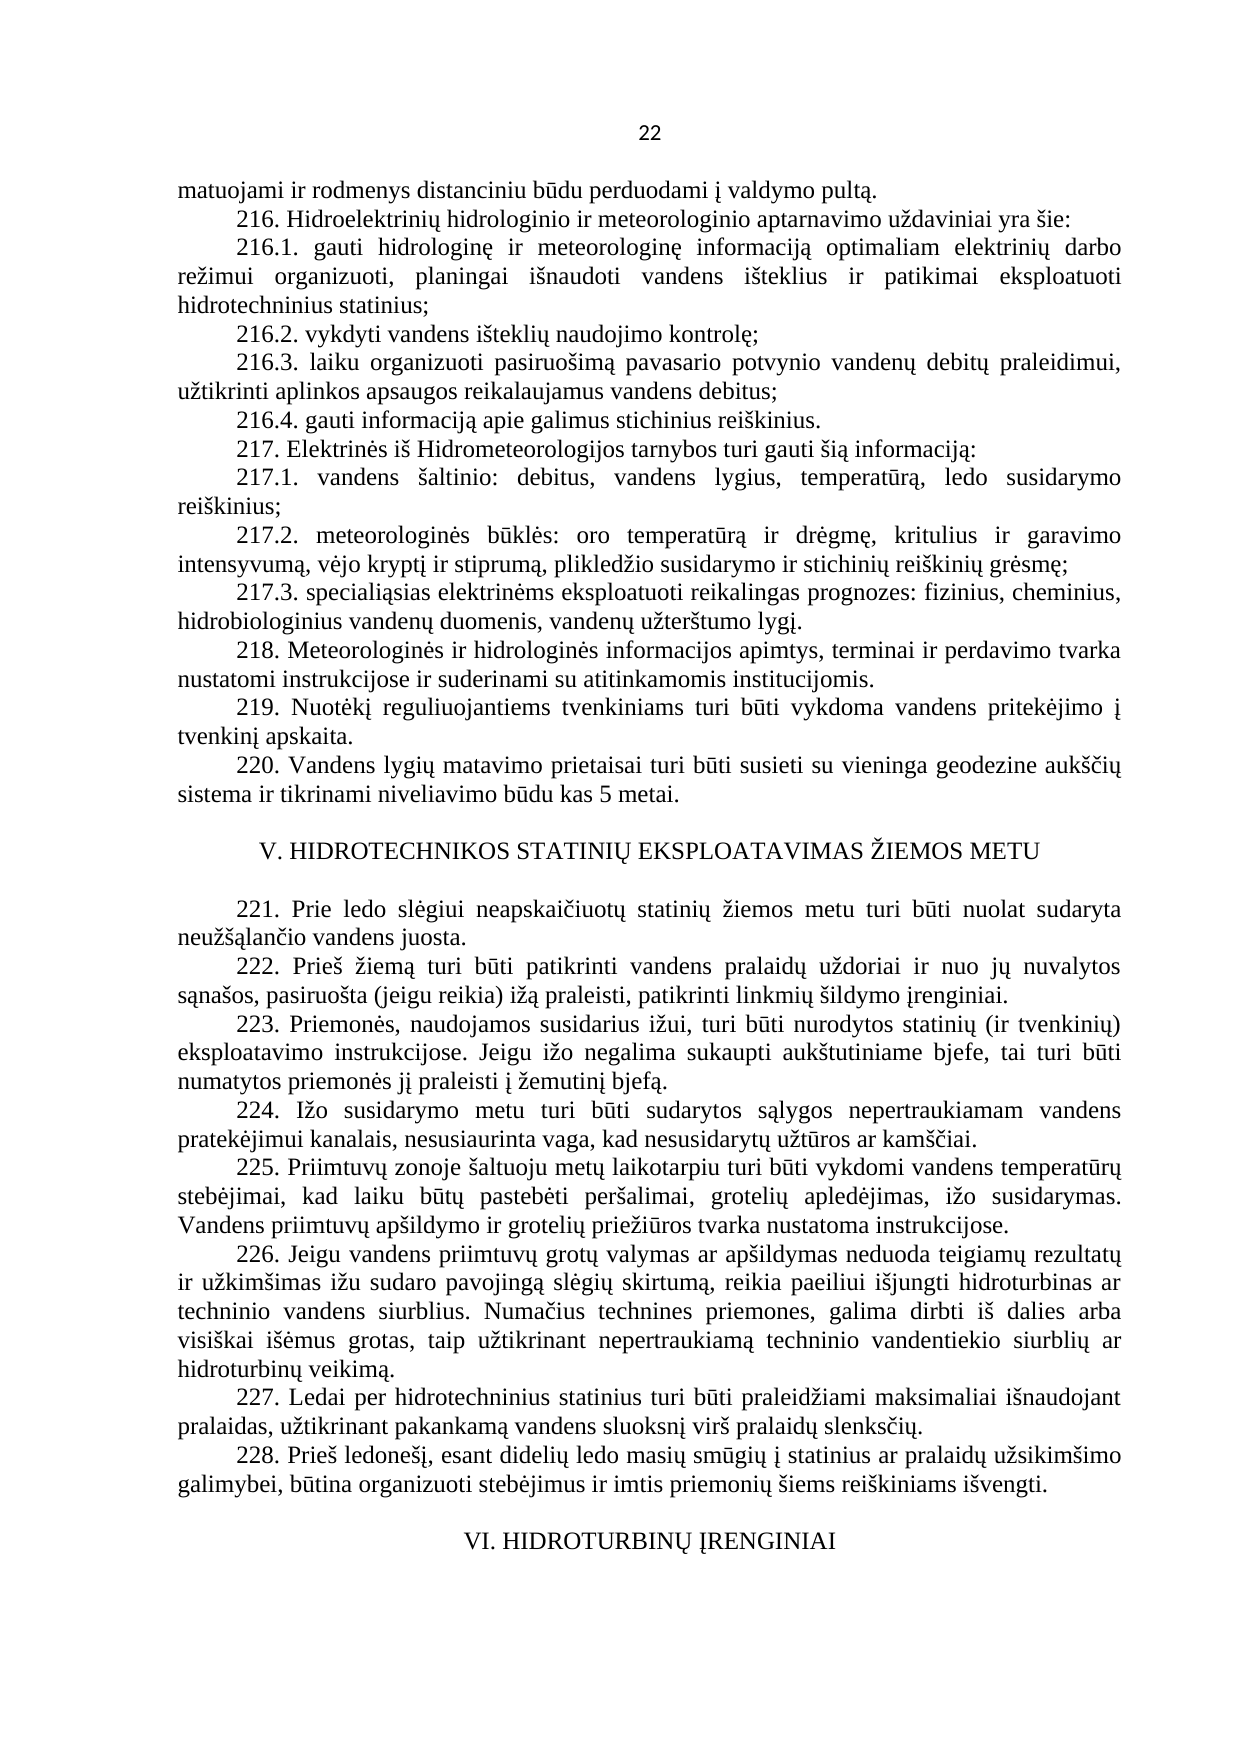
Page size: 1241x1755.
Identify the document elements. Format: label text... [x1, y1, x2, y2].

text 217. Elektrinės iš Hidrometeorologijos tarnybos turi gauti šią informaciją: [177, 434, 1122, 462]
text 222. Prieš žiemą turi būti patikrinti vandens pralaidų uždoriai ir nuo jų nuvalytos sąnašos, pasiruošta (jeigu reikia) ižą praleisti, patikrinti linkmių šildymo įrenginiai. [177, 951, 1122, 1009]
text 216. Hidroelektrinių hidrologinio ir meteorologinio aptarnavimo uždaviniai yra šie: [177, 204, 1122, 232]
text 220. Vandens lygių matavimo prietaisai turi būti susieti su vieninga geodezine aukščių sistema ir tikrinami niveliavimo būdu kas 5 metai. [177, 750, 1122, 807]
text 217.2. meteorologinės būklės: oro temperatūrą ir drėgmę, kritulius ir garavimo intensyvumą, vėjo kryptį ir stiprumą, plikledžio susidarymo ir stichinių reiškinių grėsmę; [177, 520, 1122, 577]
text VI. HIDROTURBINŲ ĮRENGINIAI [177, 1526, 1122, 1555]
text 225. Priimtuvų zonoje šaltuoju metų laikotarpiu turi būti vykdomi vandens temperatūrų stebėjimai, kad laiku būtų pastebėti peršalimai, grotelių apledėjimas, ižo susidarymas. Vandens priimtuvų apšildymo ir grotelių priežiūros tvarka nustatoma instrukcijose. [177, 1152, 1122, 1239]
text 217.3. specialiąsias elektrinėms eksploatuoti reikalingas prognozes: fizinius, cheminius, hidrobiologinius vandenų duomenis, vandenų užterštumo lygį. [177, 577, 1122, 635]
text 227. Ledai per hidrotechninius statinius turi būti praleidžiami maksimaliai išnaudojant pralaidas, užtikrinant pakankamą vandens sluoksnį virš pralaidų slenksčių. [177, 1382, 1122, 1440]
text 217.1. vandens šaltinio: debitus, vandens lygius, temperatūrą, ledo susidarymo reiškinius; [177, 462, 1122, 520]
text matuojami ir rodmenys distanciniu būdu perduodami į valdymo pultą. [177, 175, 1122, 204]
text 221. Prie ledo slėgiui neapskaičiuotų statinių žiemos metu turi būti nuolat sudaryta neužšąlančio vandens juosta. [177, 894, 1122, 951]
text 216.4. gauti informaciją apie galimus stichinius reiškinius. [177, 405, 1122, 434]
text 219. Nuotėkį reguliuojantiems tvenkiniams turi būti vykdoma vandens pritekėjimo į tvenkinį apskaita. [177, 692, 1122, 750]
text 228. Prieš ledonešį, esant didelių ledo masių smūgių į statinius ar pralaidų užsikimšimo galimybei, būtina organizuoti stebėjimus ir imtis priemonių šiems reiškiniams išvengti. [177, 1440, 1122, 1497]
text 216.3. laiku organizuoti pasiruošimą pavasario potvynio vandenų debitų praleidimui, užtikrinti aplinkos apsaugos reikalaujamus vandens debitus; [177, 347, 1122, 405]
text 216.1. gauti hidrologinę ir meteorologinę informaciją optimaliam elektrinių darbo režimui organizuoti, planingai išnaudoti vandens išteklius ir patikimai eksploatuoti hidrotechninius statinius; [177, 232, 1122, 319]
text 223. Priemonės, naudojamos susidarius ižui, turi būti nurodytos statinių (ir tvenkinių) eksploatavimo instrukcijose. Jeigu ižo negalima sukaupti aukštutiniame bjefe, tai turi būti numatytos priemonės jį praleisti į žemutinį bjefą. [177, 1009, 1122, 1095]
text 218. Meteorologinės ir hidrologinės informacijos apimtys, terminai ir perdavimo tvarka nustatomi instrukcijose ir suderinami su atitinkamomis institucijomis. [177, 635, 1122, 692]
text 224. Ižo susidarymo metu turi būti sudarytos sąlygos nepertraukiamam vandens pratekėjimui kanalais, nesusiaurinta vaga, kad nesusidarytų užtūros ar kamščiai. [177, 1095, 1122, 1152]
text 216.2. vykdyti vandens išteklių naudojimo kontrolę; [177, 319, 1122, 347]
text 226. Jeigu vandens priimtuvų grotų valymas ar apšildymas neduoda teigiamų rezultatų ir užkimšimas ižu sudaro pavojingą slėgių skirtumą, reikia paeiliui išjungti hidroturbinas ar techninio vandens siurblius. Numačius technines priemones, galima dirbti iš dalies arba visiškai išėmus grotas, taip užtikrinant nepertraukiamą techninio vandentiekio siurblių ar hidroturbinų veikimą. [177, 1239, 1122, 1382]
text V. HIDROTECHNIKOS STATINIŲ EKSPLOATAVIMAS ŽIEMOS METU [177, 836, 1122, 865]
